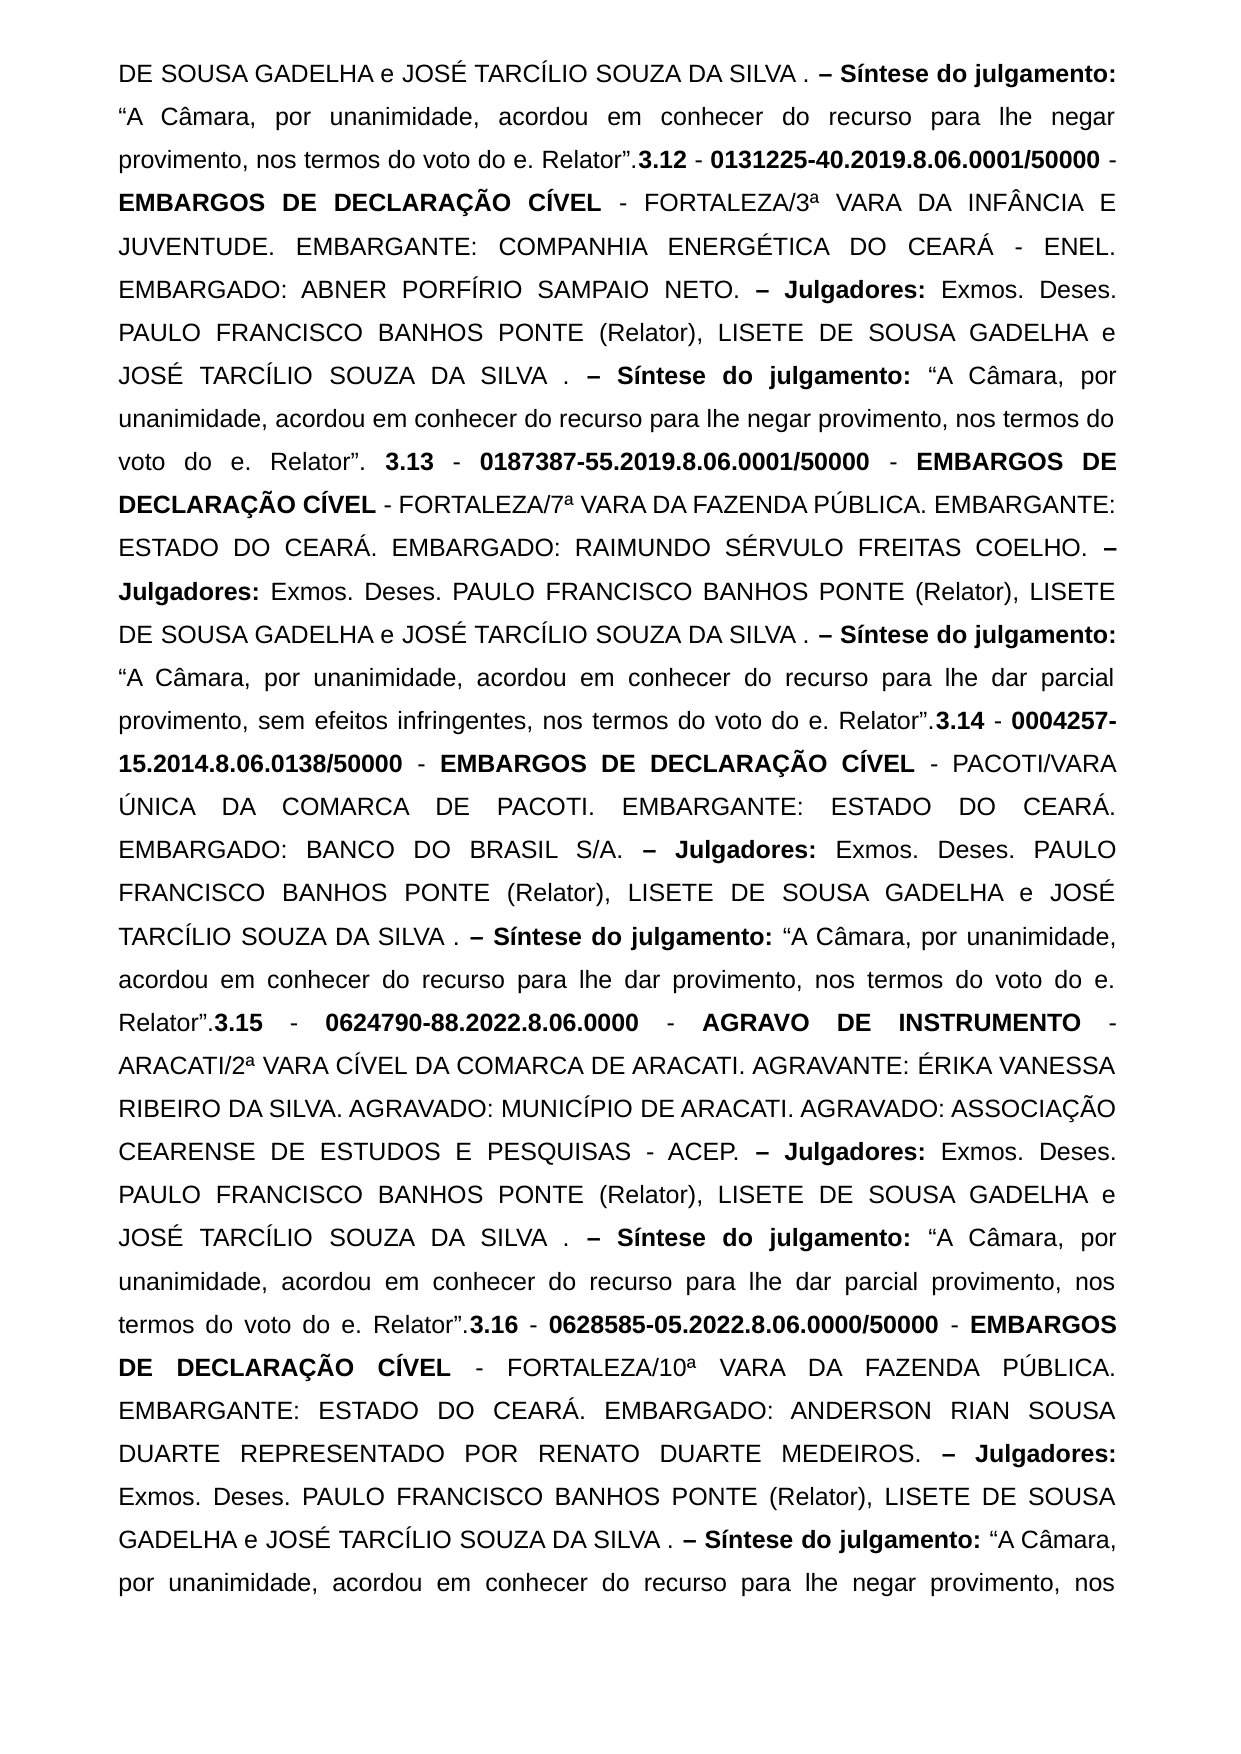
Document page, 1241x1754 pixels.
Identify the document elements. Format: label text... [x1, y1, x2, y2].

text DE SOUSA GADELHA e JOSÉ TARCÍLIO SOUZA DA SILVA . – Síntese do julgamento: “A Câmara, por unanimidade, acordou em conhecer do recurso para lhe negar provimento, nos termos do voto do e. Relator”.3.12 - 0131225-40.2019.8.06.0001/50000 - EMBARGOS DE DECLARAÇÃO CÍVEL - FORTALEZA/3ª VARA DA INFÂNCIA E JUVENTUDE. EMBARGANTE: COMPANHIA ENERGÉTICA DO CEARÁ - ENEL. EMBARGADO: ABNER PORFÍRIO SAMPAIO NETO. – Julgadores: Exmos. Deses. PAULO FRANCISCO BANHOS PONTE (Relator), LISETE DE SOUSA GADELHA e JOSÉ TARCÍLIO SOUZA DA SILVA . – Síntese do julgamento: “A Câmara, por unanimidade, acordou em conhecer do recurso para lhe negar provimento, nos termos do voto do e. Relator”. 3.13 - 0187387-55.2019.8.06.0001/50000 - EMBARGOS DE DECLARAÇÃO CÍVEL - FORTALEZA/7ª VARA DA FAZENDA PÚBLICA. EMBARGANTE: ESTADO DO CEARÁ. EMBARGADO: RAIMUNDO SÉRVULO FREITAS COELHO. – Julgadores: Exmos. Deses. PAULO FRANCISCO BANHOS PONTE (Relator), LISETE DE SOUSA GADELHA e JOSÉ TARCÍLIO SOUZA DA SILVA . – Síntese do julgamento: “A Câmara, por unanimidade, acordou em conhecer do recurso para lhe dar parcial provimento, sem efeitos infringentes, nos termos do voto do e. Relator”.3.14 - 0004257-15.2014.8.06.0138/50000 - EMBARGOS DE DECLARAÇÃO CÍVEL - PACOTI/VARA ÚNICA DA COMARCA DE PACOTI. EMBARGANTE: ESTADO DO CEARÁ. EMBARGADO: BANCO DO BRASIL S/A. – Julgadores: Exmos. Deses. PAULO FRANCISCO BANHOS PONTE (Relator), LISETE DE SOUSA GADELHA e JOSÉ TARCÍLIO SOUZA DA SILVA . – Síntese do julgamento: “A Câmara, por unanimidade, acordou em conhecer do recurso para lhe dar provimento, nos termos do voto do e. Relator”.3.15 - 0624790-88.2022.8.06.0000 - AGRAVO DE INSTRUMENTO - ARACATI/2ª VARA CÍVEL DA COMARCA DE ARACATI. AGRAVANTE: ÉRIKA VANESSA RIBEIRO DA SILVA. AGRAVADO: MUNICÍPIO DE ARACATI. AGRAVADO: ASSOCIAÇÃO CEARENSE DE ESTUDOS E PESQUISAS - ACEP. – Julgadores: Exmos. Deses. PAULO FRANCISCO BANHOS PONTE (Relator), LISETE DE SOUSA GADELHA e JOSÉ TARCÍLIO SOUZA DA SILVA . – Síntese do julgamento: “A Câmara, por unanimidade, acordou em conhecer do recurso para lhe dar parcial provimento, nos termos do voto do e. Relator”.3.16 - 0628585-05.2022.8.06.0000/50000 - EMBARGOS DE DECLARAÇÃO CÍVEL - FORTALEZA/10ª VARA DA FAZENDA PÚBLICA. EMBARGANTE: ESTADO DO CEARÁ. EMBARGADO: ANDERSON RIAN SOUSA DUARTE REPRESENTADO POR RENATO DUARTE MEDEIROS. – Julgadores: Exmos. Deses. PAULO FRANCISCO BANHOS PONTE (Relator), LISETE DE SOUSA GADELHA e JOSÉ TARCÍLIO SOUZA DA SILVA . – Síntese do julgamento: “A Câmara, por unanimidade, acordou em conhecer do recurso para lhe negar provimento, nos [118, 59, 1117, 1597]
